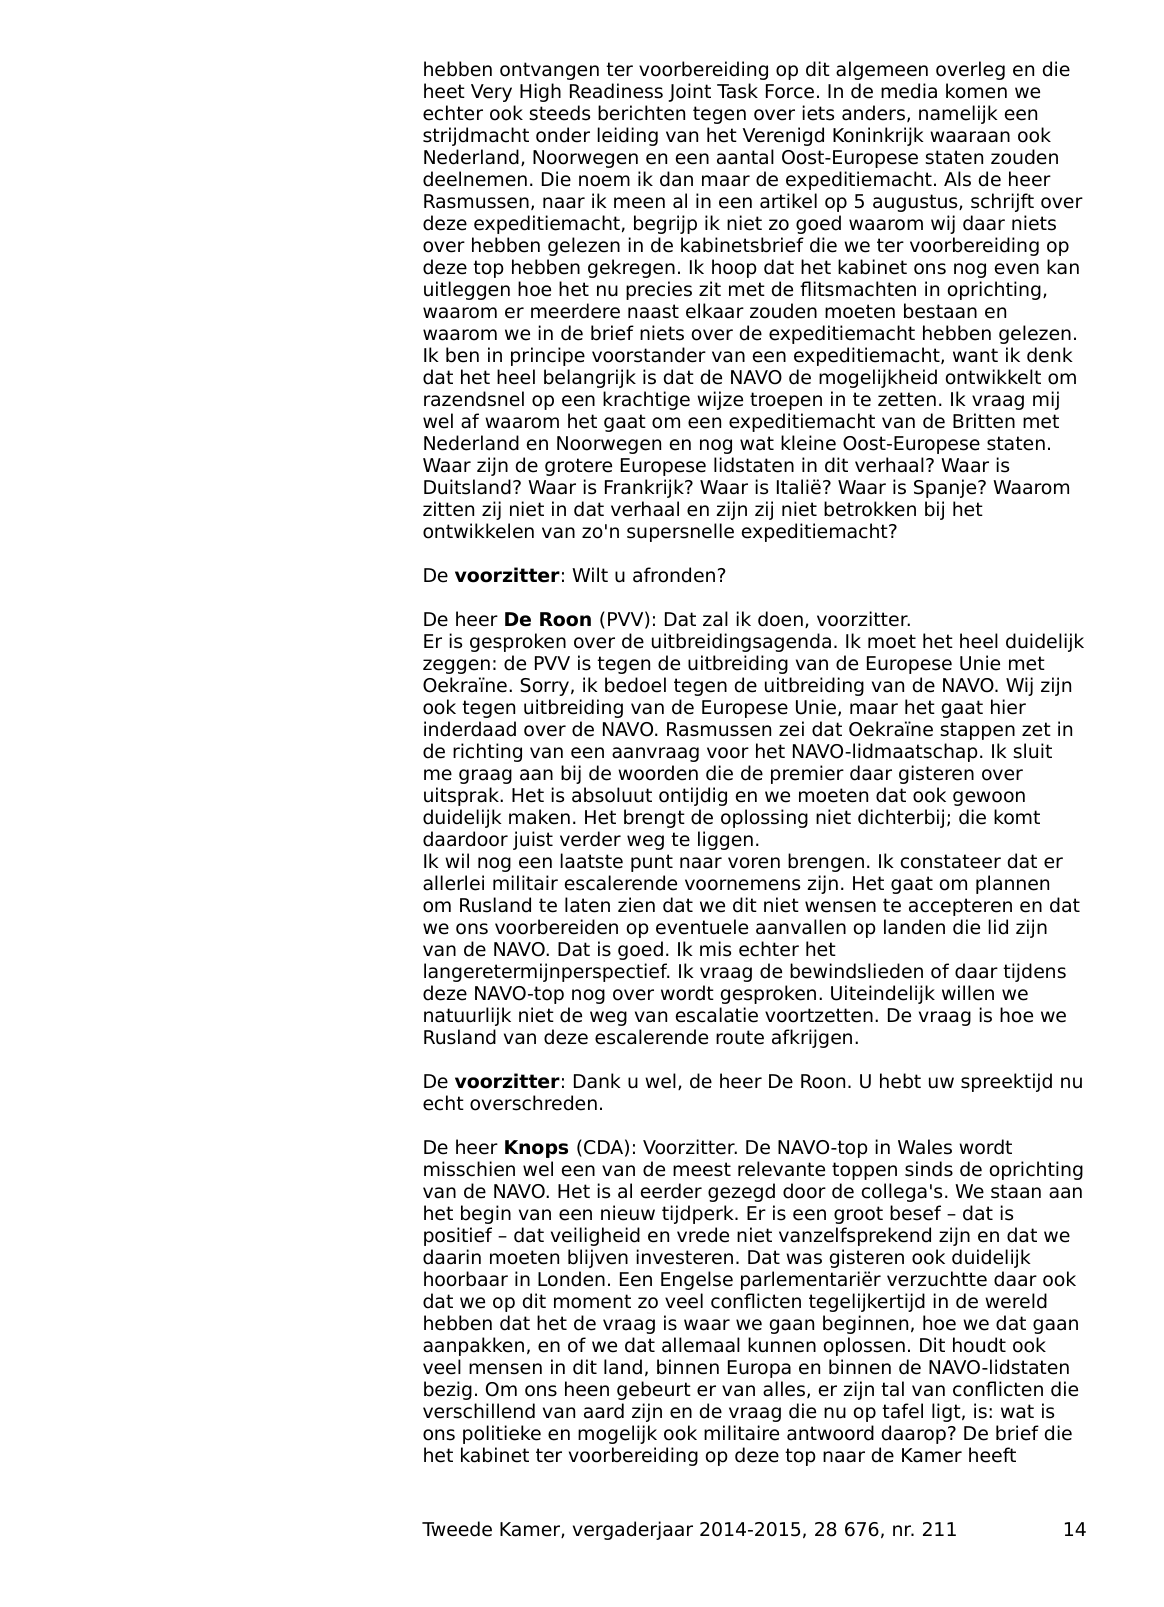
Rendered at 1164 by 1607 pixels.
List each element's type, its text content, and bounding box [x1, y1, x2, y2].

text hebben ontvangen ter voorbereiding op dit algemeen overleg en die heet Very High Readiness Joint Task Force. In de media komen we echter ook steeds berichten tegen over iets anders, namelijk een strijdmacht onder leiding van het Verenigd Koninkrijk waaraan ook Nederland, Noorwegen en een aantal Oost-Europese staten zouden deelnemen. Die noem ik dan maar de expeditiemacht. Als de heer Rasmussen, naar ik meen al in een artikel op 5 augustus, schrijft over deze expeditiemacht, begrijp ik niet zo goed waarom wij daar niets over hebben gelezen in de kabinetsbrief die we ter voorbereiding op deze top hebben gekregen. Ik hoop dat het kabinet ons nog even kan uitleggen hoe het nu precies zit met de flitsmachten in oprichting, waarom er meerdere naast elkaar zouden moeten bestaan en waarom we in de brief niets over de expeditiemacht hebben gelezen. Ik ben in principe voorstander van een expeditiemacht, want ik denk dat het heel belangrijk is dat de NAVO de mogelijkheid ontwikkelt om razendsnel op een krachtige wijze troepen in te zetten. Ik vraag mij wel af waarom het gaat om een expeditiemacht van de Britten met Nederland en Noorwegen en nog wat kleine Oost-Europese staten. Waar zijn de grotere Europese lidstaten in dit verhaal? Waar is Duitsland? Waar is Frankrijk? Waar is Italië? Waar is Spanje? Waarom zitten zij niet in dat verhaal en zijn zij niet betrokken bij het ontwikkelen van zo'n supersnelle expeditiemacht? [422, 59, 1087, 543]
text Er is gesproken over de uitbreidingsagenda. Ik moet het heel duidelijk zeggen: de PVV is tegen de uitbreiding van de Europese Unie met Oekraïne. Sorry, ik bedoel tegen de uitbreiding van de NAVO. Wij zijn ook tegen uitbreiding van de Europese Unie, maar het gaat hier inderdaad over de NAVO. Rasmussen zei dat Oekraïne stappen zet in de richting van een aanvraag voor het NAVO-lidmaatschap. Ik sluit me graag aan bij de woorden die de premier daar gisteren over uitsprak. Het is absoluut ontijdig en we moeten dat ook gewoon duidelijk maken. Het brengt de oplossing niet dichterbij; die komt daardoor juist verder weg te liggen. [422, 631, 1087, 851]
text De heer De Roon (PVV): Dat zal ik doen, voorzitter. [422, 609, 1087, 631]
text De voorzitter: Dank u wel, de heer De Roon. U hebt uw spreektijd nu echt overschreden. [422, 1071, 1087, 1115]
text De heer Knops (CDA): Voorzitter. De NAVO-top in Wales wordt misschien wel een van de meest relevante toppen sinds de oprichting van de NAVO. Het is al eerder gezegd door de collega's. We staan aan het begin van een nieuw tijdperk. Er is een groot besef – dat is positief – dat veiligheid en vrede niet vanzelfsprekend zijn en dat we daarin moeten blijven investeren. Dat was gisteren ook duidelijk hoorbaar in Londen. Een Engelse parlementariër verzuchtte daar ook dat we op dit moment zo veel conflicten tegelijkertijd in de wereld hebben dat het de vraag is waar we gaan beginnen, hoe we dat gaan aanpakken, en of we dat allemaal kunnen oplossen. Dit houdt ook veel mensen in dit land, binnen Europa en binnen de NAVO-lidstaten bezig. Om ons heen gebeurt er van alles, er zijn tal van conflicten die verschillend van aard zijn en de vraag die nu op tafel ligt, is: wat is ons politieke en mogelijk ook militaire antwoord daarop? De brief die het kabinet ter voorbereiding op deze top naar de Kamer heeft [422, 1137, 1087, 1467]
text Ik wil nog een laatste punt naar voren brengen. Ik constateer dat er allerlei militair escalerende voornemens zijn. Het gaat om plannen om Rusland te laten zien dat we dit niet wensen te accepteren en dat we ons voorbereiden op eventuele aanvallen op landen die lid zijn van de NAVO. Dat is goed. Ik mis echter het langeretermijnperspectief. Ik vraag de bewindslieden of daar tijdens deze NAVO-top nog over wordt gesproken. Uiteindelijk willen we natuurlijk niet de weg van escalatie voortzetten. De vraag is hoe we Rusland van deze escalerende route afkrijgen. [422, 851, 1087, 1048]
text De voorzitter: Wilt u afronden? [422, 565, 1087, 587]
